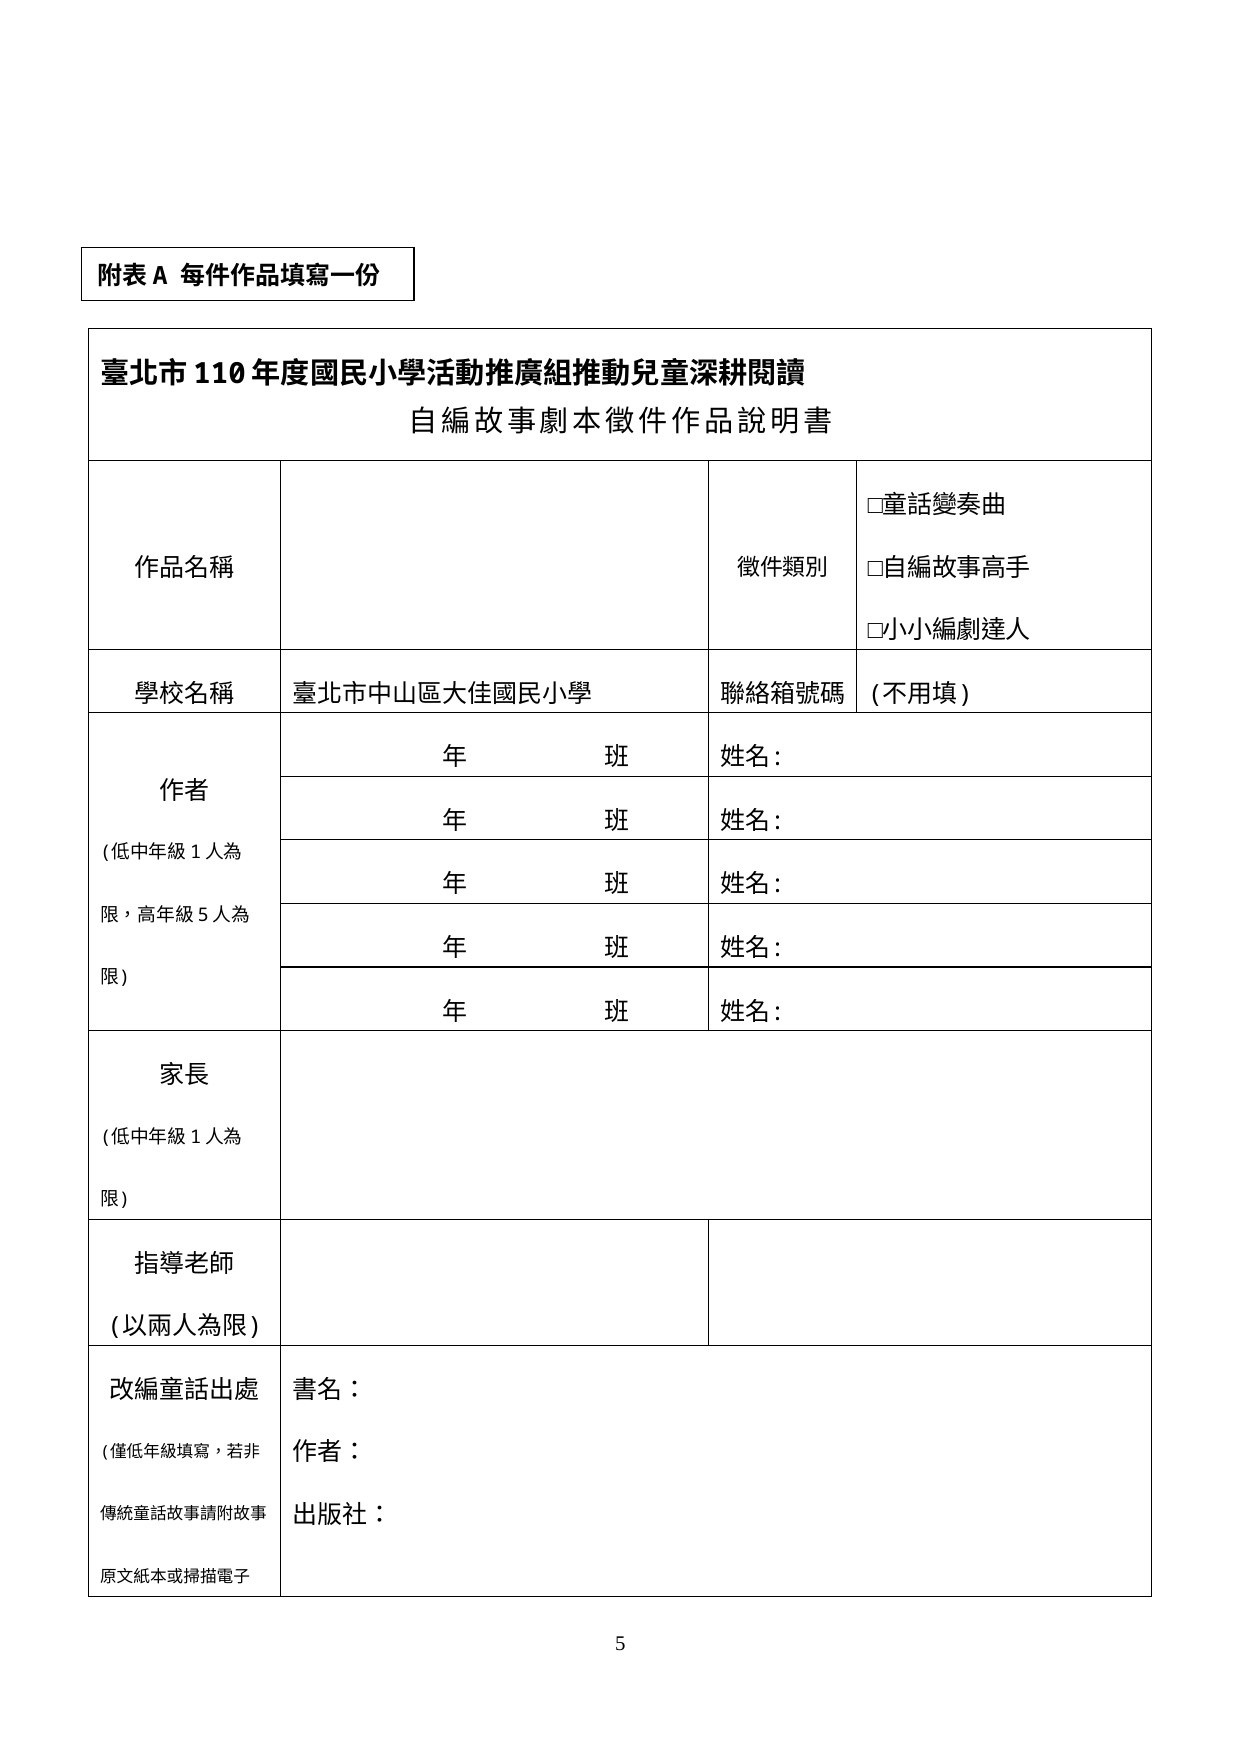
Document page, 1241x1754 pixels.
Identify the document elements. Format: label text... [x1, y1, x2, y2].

table_cell [281, 461, 708, 649]
table_cell 作品名稱 [89, 461, 280, 649]
table_cell 學校名稱 [89, 650, 280, 712]
table_cell □童話變奏曲 □自編故事高手 □小小編劇達人 [857, 461, 1151, 649]
table_cell 年 班 [281, 968, 708, 1030]
table_header 臺北市110年度國民小學活動推廣組推動兒童深耕閱讀 自編故事劇本徵件作品說明書 [89, 329, 1151, 460]
table_cell (不用填) [857, 650, 1151, 712]
table_cell 書名： 作者： 出版社： [281, 1346, 1151, 1596]
table_cell 姓名: [709, 840, 1151, 903]
table_cell 年 班 [281, 840, 708, 903]
table_cell 作者 (低中年級1人為限，高年級5人為限) [89, 713, 280, 1030]
table_cell [709, 1220, 1151, 1344]
table_cell 徵件類別 [709, 461, 856, 649]
table_cell 年 班 [281, 777, 708, 839]
table_cell 姓名: [709, 713, 1151, 776]
table_cell 年 班 [281, 904, 708, 966]
table_cell [281, 1031, 1151, 1218]
text 附表A 每件作品填寫一份 [97, 256, 398, 292]
table_cell 年 班 [281, 713, 708, 776]
table_cell 姓名: [709, 777, 1151, 839]
table_cell [281, 1220, 708, 1344]
table_cell 姓名: [709, 904, 1151, 966]
table_cell 家長 (低中年級1人為限) [89, 1031, 280, 1218]
table_cell 聯絡箱號碼 [709, 650, 856, 712]
table_cell 指導老師 (以兩人為限) [89, 1220, 280, 1344]
table_cell 改編童話出處 (僅低年級填寫，若非傳統童話故事請附故事原文紙本或掃描電子 [89, 1346, 280, 1596]
table_cell 臺北市中山區大佳國民小學 [281, 650, 708, 712]
table_cell 姓名: [709, 968, 1151, 1030]
